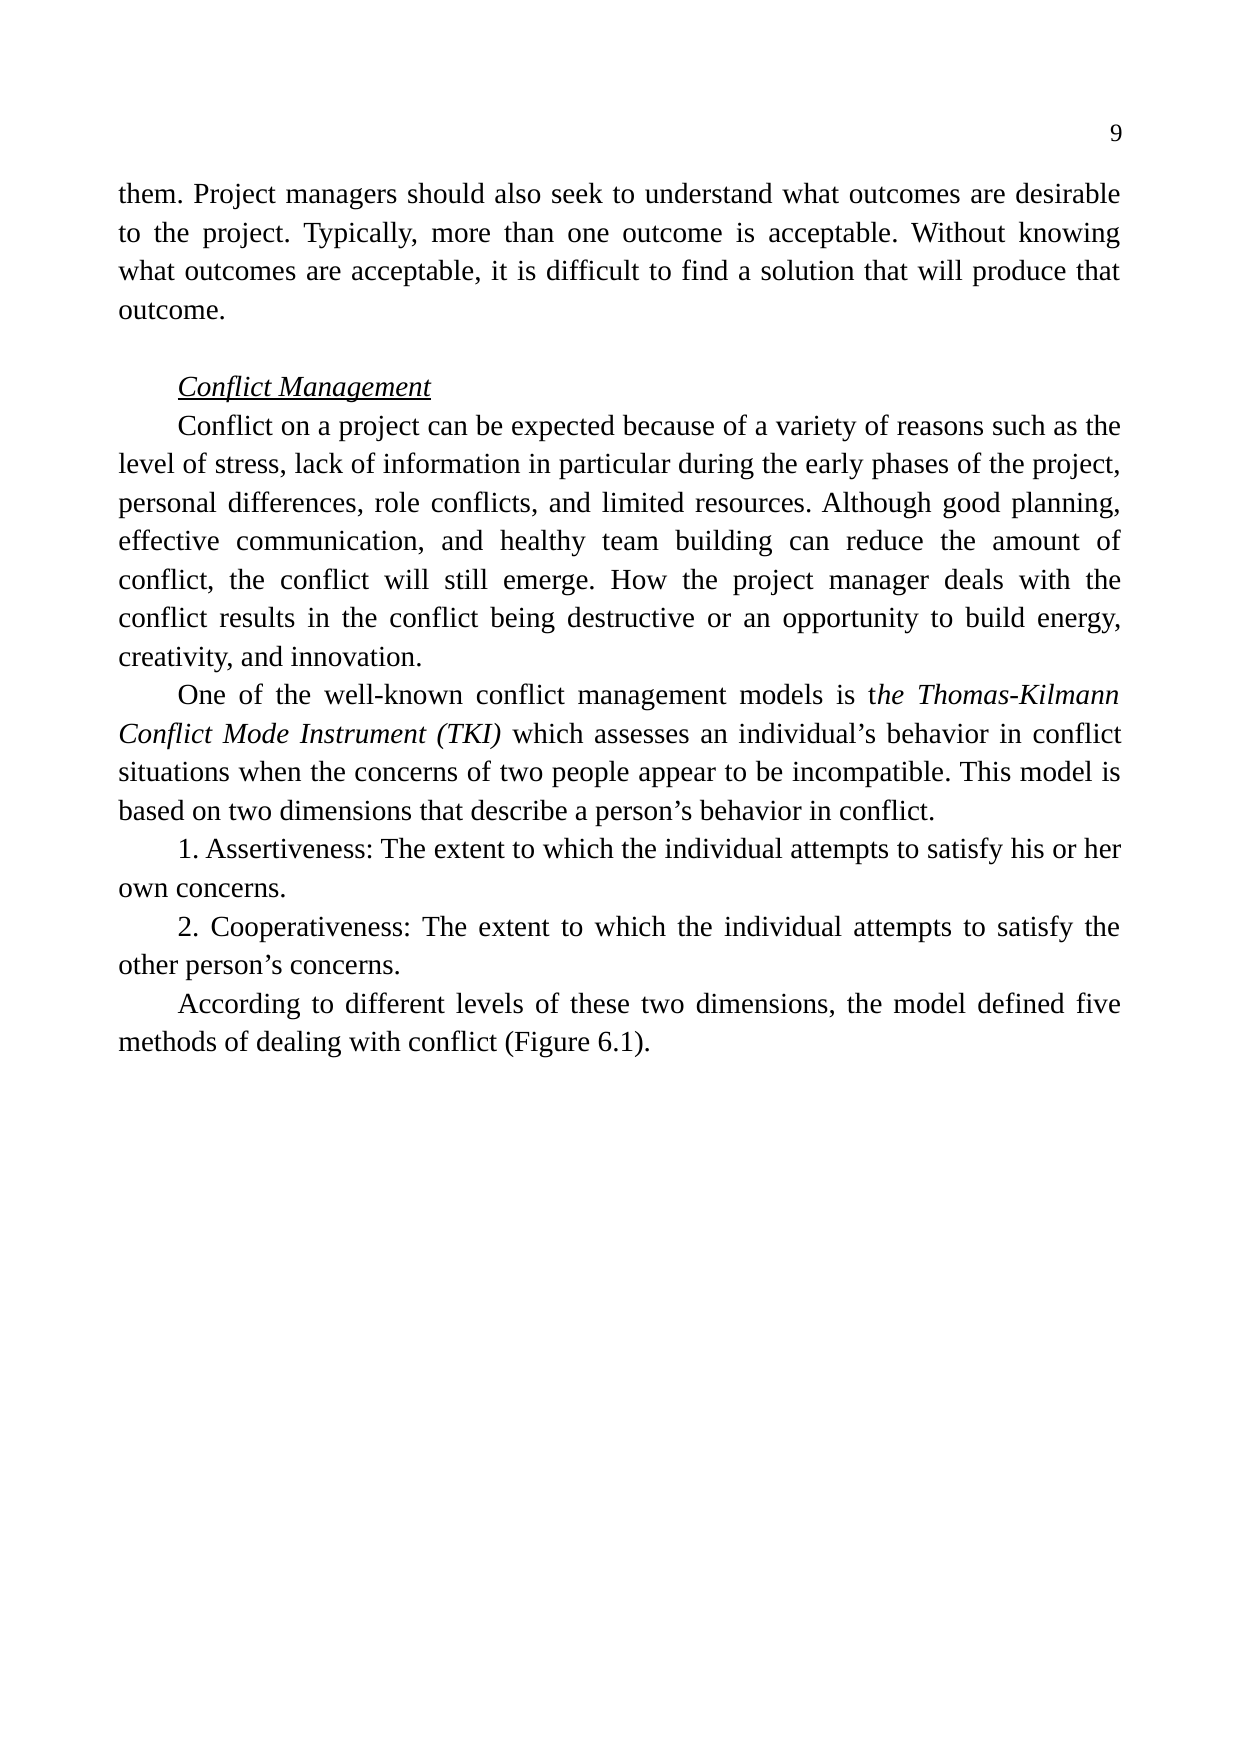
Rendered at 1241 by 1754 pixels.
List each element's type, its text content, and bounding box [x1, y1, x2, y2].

text 1. Assertiveness: The extent to which the individual attempts to satisfy his or her own concerns. [118, 832, 1122, 904]
text One of the well-known conflict management models is the Thomas-Kilmann Conflict Mode Instrument (TKI) which assesses an individual’s behavior in conflict situations when the concerns of two people appear to be incompatible. This model is based on two dimensions that describe a person’s behavior in conflict. [118, 677, 1122, 827]
text 2. Cooperativeness: The extent to which the individual attempts to satisfy the other person’s concerns. [118, 909, 1122, 981]
text them. Project managers should also seek to understand what outcomes are desirable to the project. Typically, more than one outcome is acceptable. Without knowing what outcomes are acceptable, it is difficult to find a solution that will produce that outcome. [118, 176, 1122, 326]
text According to different levels of these two dimensions, the model defined five methods of dealing with conflict (Figure 6.1). [118, 986, 1122, 1058]
text Conflict Management [118, 369, 1122, 403]
text Conflict on a project can be expected because of a variety of reasons such as the level of stress, lack of information in particular during the early phases of the project, personal differences, role conflicts, and limited resources. Although good planning, effective communication, and healthy team building can reduce the amount of conflict, the conflict will still emerge. How the project manager deals with the conflict results in the conflict being destructive or an opportunity to build energy, creativity, and innovation. [118, 408, 1122, 672]
